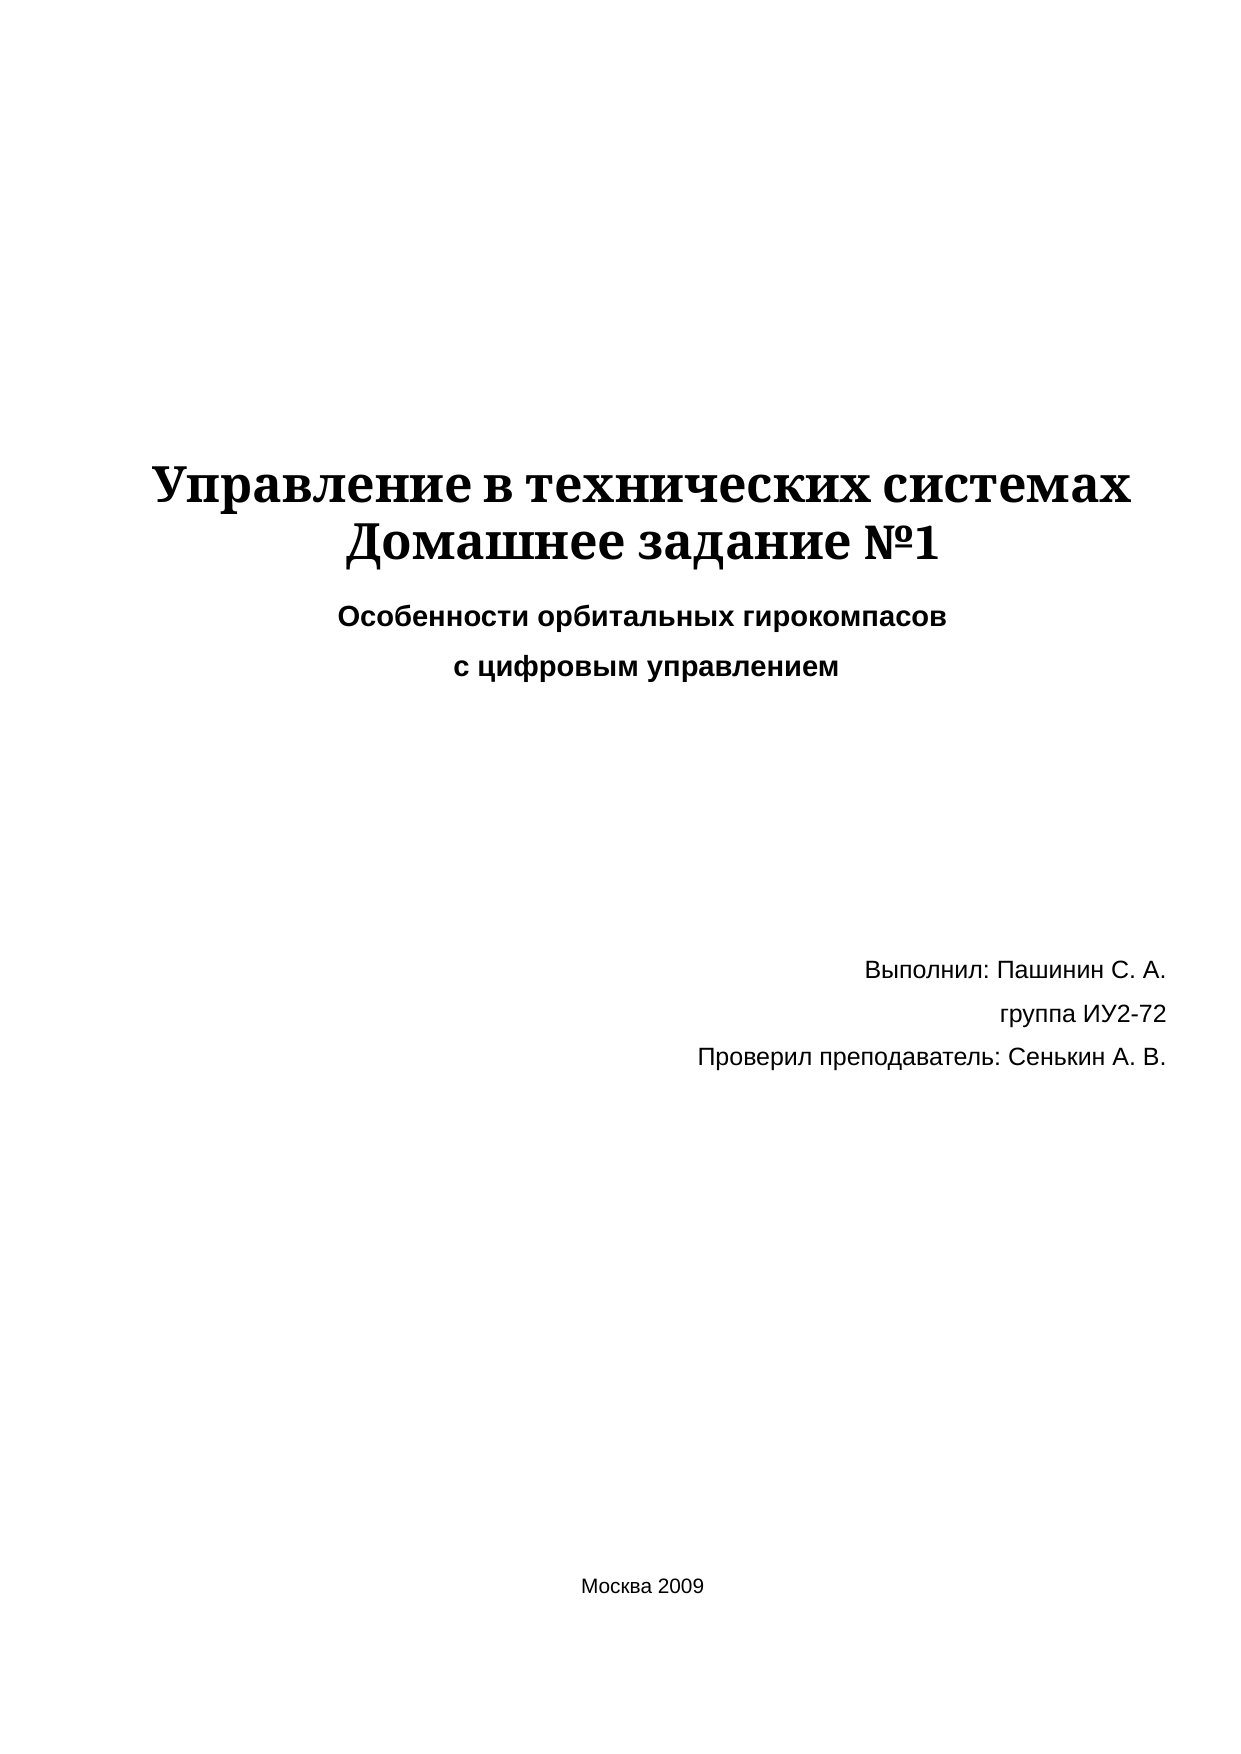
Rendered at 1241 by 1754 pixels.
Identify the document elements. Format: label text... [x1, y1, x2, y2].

text группа ИУ2-72 [118, 999, 1167, 1027]
text Проверил преподаватель: Сенькин А. В. [118, 1042, 1167, 1071]
text с цифровым управлением [118, 649, 1167, 682]
text Домашнее задание №1 [118, 515, 1167, 572]
text Москва 2009 [118, 1574, 1167, 1598]
text Выполнил: Пашинин С. А. [118, 956, 1167, 984]
text Управление в технических системах [118, 457, 1167, 515]
text Особенности орбитальных гирокомпасов [118, 598, 1167, 632]
